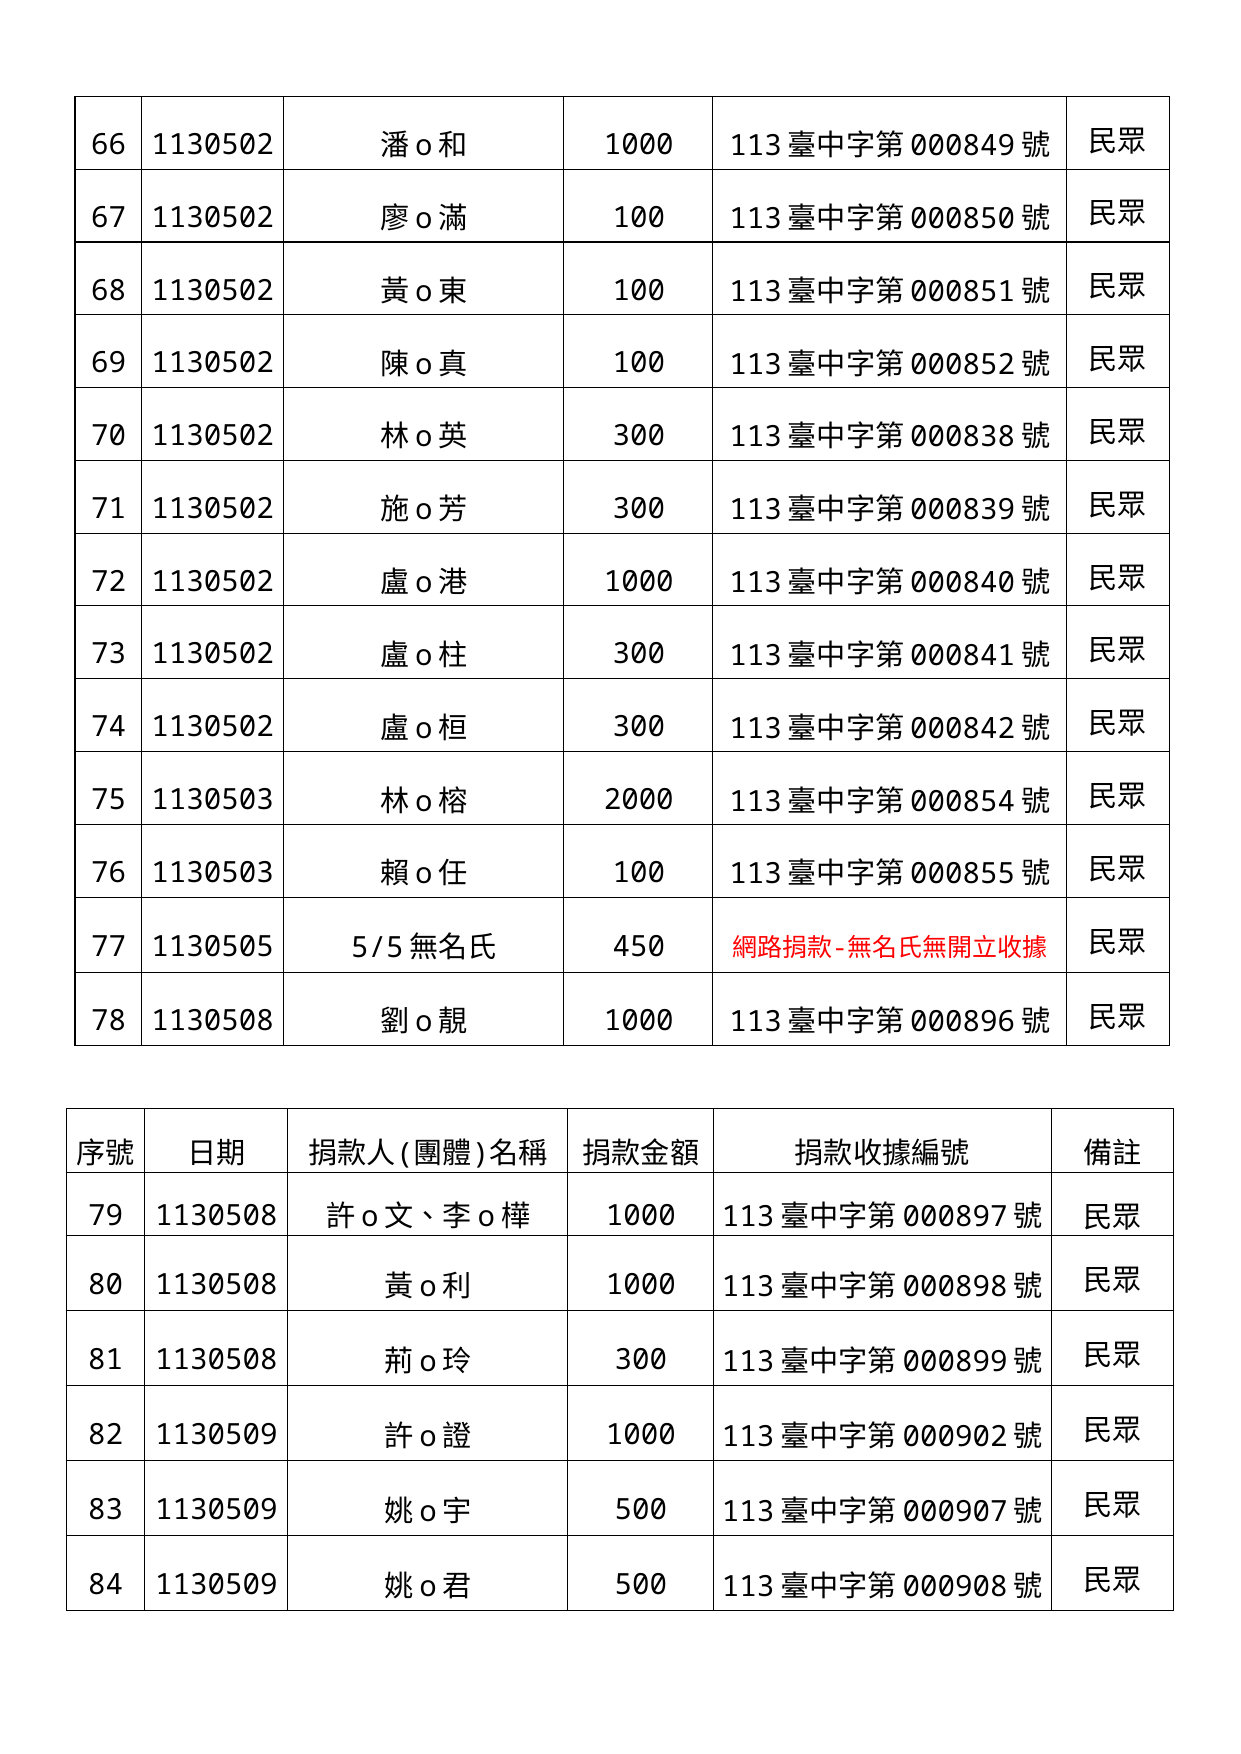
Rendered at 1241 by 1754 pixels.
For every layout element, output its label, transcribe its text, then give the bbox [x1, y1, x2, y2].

table_cell 盧o桓 [284, 679, 563, 751]
table_cell 1130502 [142, 461, 283, 533]
table_cell 劉o靚 [284, 973, 563, 1044]
table_cell 113臺中字第000839號 [713, 461, 1066, 533]
table_cell 67 [76, 170, 141, 241]
table_cell 74 [76, 679, 141, 751]
table_cell 1130509 [145, 1536, 287, 1610]
table_cell 113臺中字第000898號 [714, 1236, 1051, 1310]
table_cell 1130508 [145, 1311, 287, 1385]
table_cell 荊o玲 [288, 1311, 567, 1385]
table_cell 網路捐款-無名氏無開立收據 [713, 898, 1066, 972]
table_cell 陳o真 [284, 315, 563, 387]
table_cell 廖o滿 [284, 170, 563, 241]
table_cell 民眾 [1067, 534, 1169, 605]
table_cell 民眾 [1052, 1236, 1173, 1310]
table_cell 73 [76, 606, 141, 678]
table_cell 300 [564, 388, 712, 460]
table_cell 1130505 [142, 898, 283, 972]
table_cell 100 [564, 243, 712, 314]
table_cell 113臺中字第000855號 [713, 825, 1066, 897]
table_cell 113臺中字第000899號 [714, 1311, 1051, 1385]
table_cell 1000 [568, 1386, 713, 1460]
table_cell 1130509 [145, 1461, 287, 1535]
table_cell 300 [564, 606, 712, 678]
table_cell 民眾 [1067, 898, 1169, 972]
table_cell 黃o東 [284, 243, 563, 314]
table_cell 76 [76, 825, 141, 897]
table_cell 2000 [564, 752, 712, 824]
table_cell 施o芳 [284, 461, 563, 533]
table_cell 民眾 [1067, 679, 1169, 751]
table_cell 81 [67, 1311, 144, 1385]
table_cell 1130502 [142, 170, 283, 241]
table_cell 300 [564, 679, 712, 751]
table_header 序號 [67, 1109, 144, 1172]
table_cell 民眾 [1052, 1173, 1173, 1235]
table_cell 1130502 [142, 388, 283, 460]
table_cell 民眾 [1052, 1461, 1173, 1535]
table_cell 民眾 [1052, 1536, 1173, 1610]
table_cell 113臺中字第000841號 [713, 606, 1066, 678]
table_header 捐款金額 [568, 1109, 713, 1172]
table_cell 113臺中字第000902號 [714, 1386, 1051, 1460]
table_cell 姚o宇 [288, 1461, 567, 1535]
table_cell 1130502 [142, 606, 283, 678]
table_cell 民眾 [1067, 243, 1169, 314]
table_cell 民眾 [1067, 752, 1169, 824]
table_cell 1130502 [142, 243, 283, 314]
table_cell 113臺中字第000852號 [713, 315, 1066, 387]
table_cell 300 [564, 461, 712, 533]
table_cell 1000 [568, 1173, 713, 1235]
table_cell 1130503 [142, 752, 283, 824]
table_cell 450 [564, 898, 712, 972]
table_cell 民眾 [1052, 1386, 1173, 1460]
table_cell 113臺中字第000854號 [713, 752, 1066, 824]
table_cell 民眾 [1067, 825, 1169, 897]
table_cell 5/5無名氏 [284, 898, 563, 972]
table_cell 1130509 [145, 1386, 287, 1460]
table_header 捐款人(團體)名稱 [288, 1109, 567, 1172]
table_cell 113臺中字第000908號 [714, 1536, 1051, 1610]
table_cell 1000 [564, 534, 712, 605]
table_cell 民眾 [1067, 606, 1169, 678]
table_cell 林o榕 [284, 752, 563, 824]
table_cell 1000 [564, 97, 712, 168]
table_cell 盧o柱 [284, 606, 563, 678]
table_cell 75 [76, 752, 141, 824]
table_header 備註 [1052, 1109, 1173, 1172]
table_cell 民眾 [1067, 973, 1169, 1044]
table_cell 1130502 [142, 534, 283, 605]
table_cell 1130502 [142, 679, 283, 751]
table_cell 許o文、李o樺 [288, 1173, 567, 1235]
table_cell 民眾 [1052, 1311, 1173, 1385]
table_cell 民眾 [1067, 170, 1169, 241]
table_cell 盧o港 [284, 534, 563, 605]
table_cell 113臺中字第000896號 [713, 973, 1066, 1044]
table_cell 100 [564, 825, 712, 897]
table_cell 72 [76, 534, 141, 605]
table_cell 80 [67, 1236, 144, 1310]
table_cell 300 [568, 1311, 713, 1385]
table_cell 姚o君 [288, 1536, 567, 1610]
table_cell 民眾 [1067, 97, 1169, 168]
table_cell 113臺中字第000840號 [713, 534, 1066, 605]
table_cell 500 [568, 1536, 713, 1610]
table_cell 民眾 [1067, 461, 1169, 533]
table_cell 1130508 [145, 1236, 287, 1310]
table_cell 71 [76, 461, 141, 533]
table_cell 100 [564, 315, 712, 387]
table_cell 113臺中字第000851號 [713, 243, 1066, 314]
table_cell 100 [564, 170, 712, 241]
table_cell 77 [76, 898, 141, 972]
table_cell 黃o利 [288, 1236, 567, 1310]
table_cell 70 [76, 388, 141, 460]
table_cell 1130502 [142, 97, 283, 168]
table_cell 83 [67, 1461, 144, 1535]
table_cell 許o證 [288, 1386, 567, 1460]
table_cell 113臺中字第000850號 [713, 170, 1066, 241]
table_cell 113臺中字第000842號 [713, 679, 1066, 751]
table_cell 1130502 [142, 315, 283, 387]
table_cell 69 [76, 315, 141, 387]
table_cell 68 [76, 243, 141, 314]
table_cell 民眾 [1067, 315, 1169, 387]
table_cell 113臺中字第000838號 [713, 388, 1066, 460]
table_header 日期 [145, 1109, 287, 1172]
table_cell 賴o任 [284, 825, 563, 897]
table_cell 1000 [568, 1236, 713, 1310]
table_cell 潘o和 [284, 97, 563, 168]
table_cell 500 [568, 1461, 713, 1535]
table_cell 66 [76, 97, 141, 168]
table_cell 1000 [564, 973, 712, 1044]
table_cell 113臺中字第000849號 [713, 97, 1066, 168]
table_cell 林o英 [284, 388, 563, 460]
table_cell 113臺中字第000907號 [714, 1461, 1051, 1535]
table_cell 113臺中字第000897號 [714, 1173, 1051, 1235]
table_cell 82 [67, 1386, 144, 1460]
table_cell 1130508 [145, 1173, 287, 1235]
table_cell 84 [67, 1536, 144, 1610]
table_cell 民眾 [1067, 388, 1169, 460]
table_header 捐款收據編號 [714, 1109, 1051, 1172]
table_cell 1130508 [142, 973, 283, 1044]
table_cell 1130503 [142, 825, 283, 897]
table_cell 78 [76, 973, 141, 1044]
table_cell 79 [67, 1173, 144, 1235]
